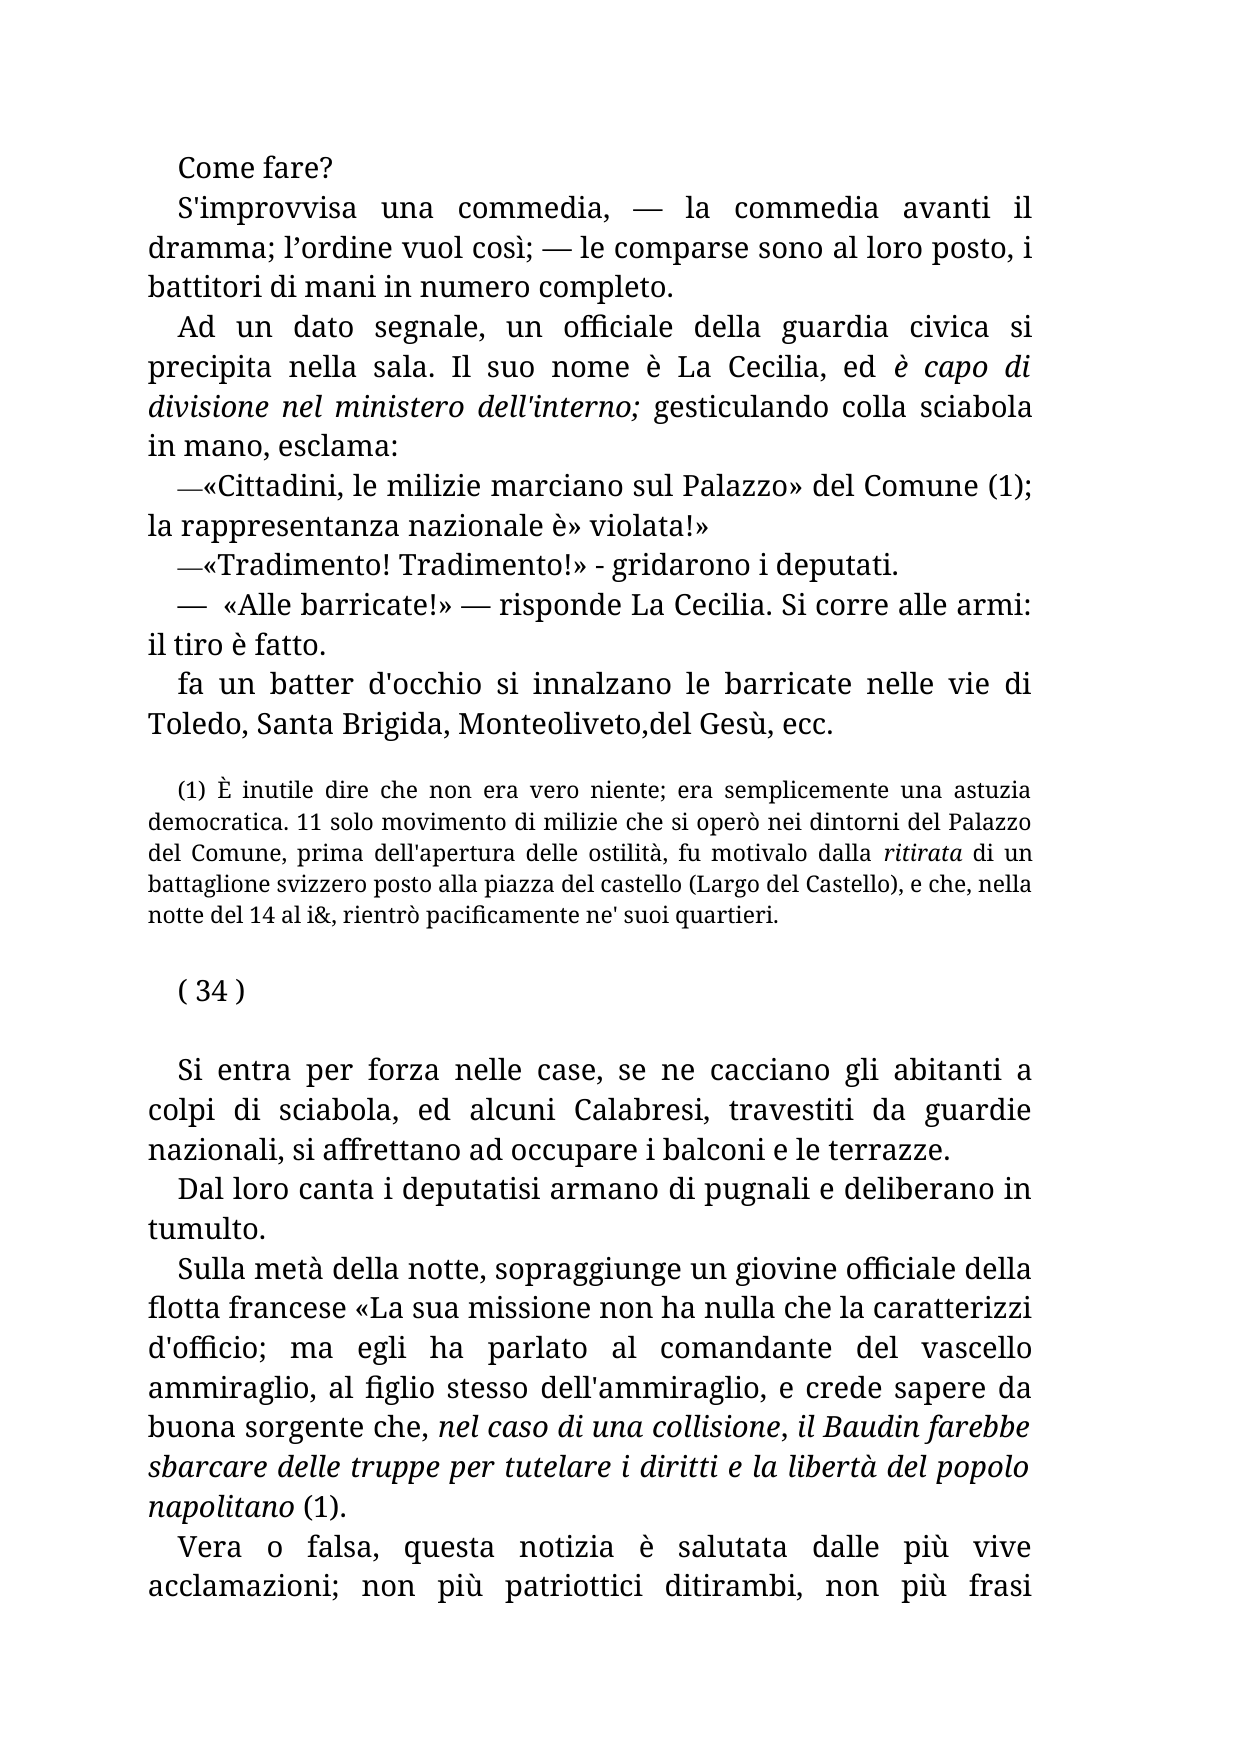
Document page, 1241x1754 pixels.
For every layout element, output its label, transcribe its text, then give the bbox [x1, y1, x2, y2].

text S'improvvisa una commedia, — la commedia avanti il dramma; l’ordine vuol così; — le comparse sono al loro posto, i battitori di mani in numero completo. [148, 187, 1033, 306]
text — «Alle barricate!» — risponde La Cecilia. Si corre alle armi: il tiro è fatto. [148, 584, 1033, 664]
list «Cittadini, le milizie marciano sul Palazzo» del Comune (1); la rappresentanza nazionale è» violata!» [148, 465, 1033, 544]
text Ad un dato segnale, un officiale della guardia civica si precipita nella sala. Il suo nome è La Cecilia, ed è capo di divisione nel ministero dell'interno; gesticulando colla sciabola in mano, esclama: [148, 306, 1033, 465]
text Vera o falsa, questa notizia è salutata dalle più vive acclamazioni; non più patriottici ditirambi, non più frasi [148, 1526, 1033, 1605]
text (1) È inutile dire che non era vero niente; era semplicemente una astuzia democratica. 11 solo movimento di milizie che si operò nei dintorni del Palazzo del Comune, prima dell'apertura delle ostilità, fu motivalo dalla ritirata di un battaglione svizzero posto alla piazza del castello (Largo del Castello), e che, nella notte del 14 al i&, rientrò pacificamente ne' suoi quartieri. [148, 774, 1033, 931]
text Si entra per forza nelle case, se ne cacciano gli abitanti a colpi di sciabola, ed alcuni Calabresi, travestiti da guardie nazionali, si affrettano ad occupare i balconi e le terrazze. [148, 1049, 1033, 1169]
text Dal loro canta i deputatisi armano di pugnali e deliberano in tumulto. [148, 1169, 1033, 1248]
text ( 34 ) [148, 970, 1033, 1010]
text Sulla metà della notte, sopraggiunge un giovine officiale della flotta francese «La sua missione non ha nulla che la caratterizzi d'officio; ma egli ha parlato al comandante del vascello ammiraglio, al figlio stesso dell'ammiraglio, e crede sapere da buona sorgente che, nel caso di una collisione, il Baudin farebbe sbarcare delle truppe per tutelare i diritti e la libertà del popolo napolitano (1). [148, 1248, 1033, 1526]
text Come fare? [148, 148, 1033, 187]
list «Tradimento! Tradimento!» - gridarono i deputati. [148, 544, 1033, 584]
text fa un batter d'occhio si innalzano le barricate nelle vie di Toledo, Santa Brigida, Monteoliveto,del Gesù, ecc. [148, 664, 1033, 743]
